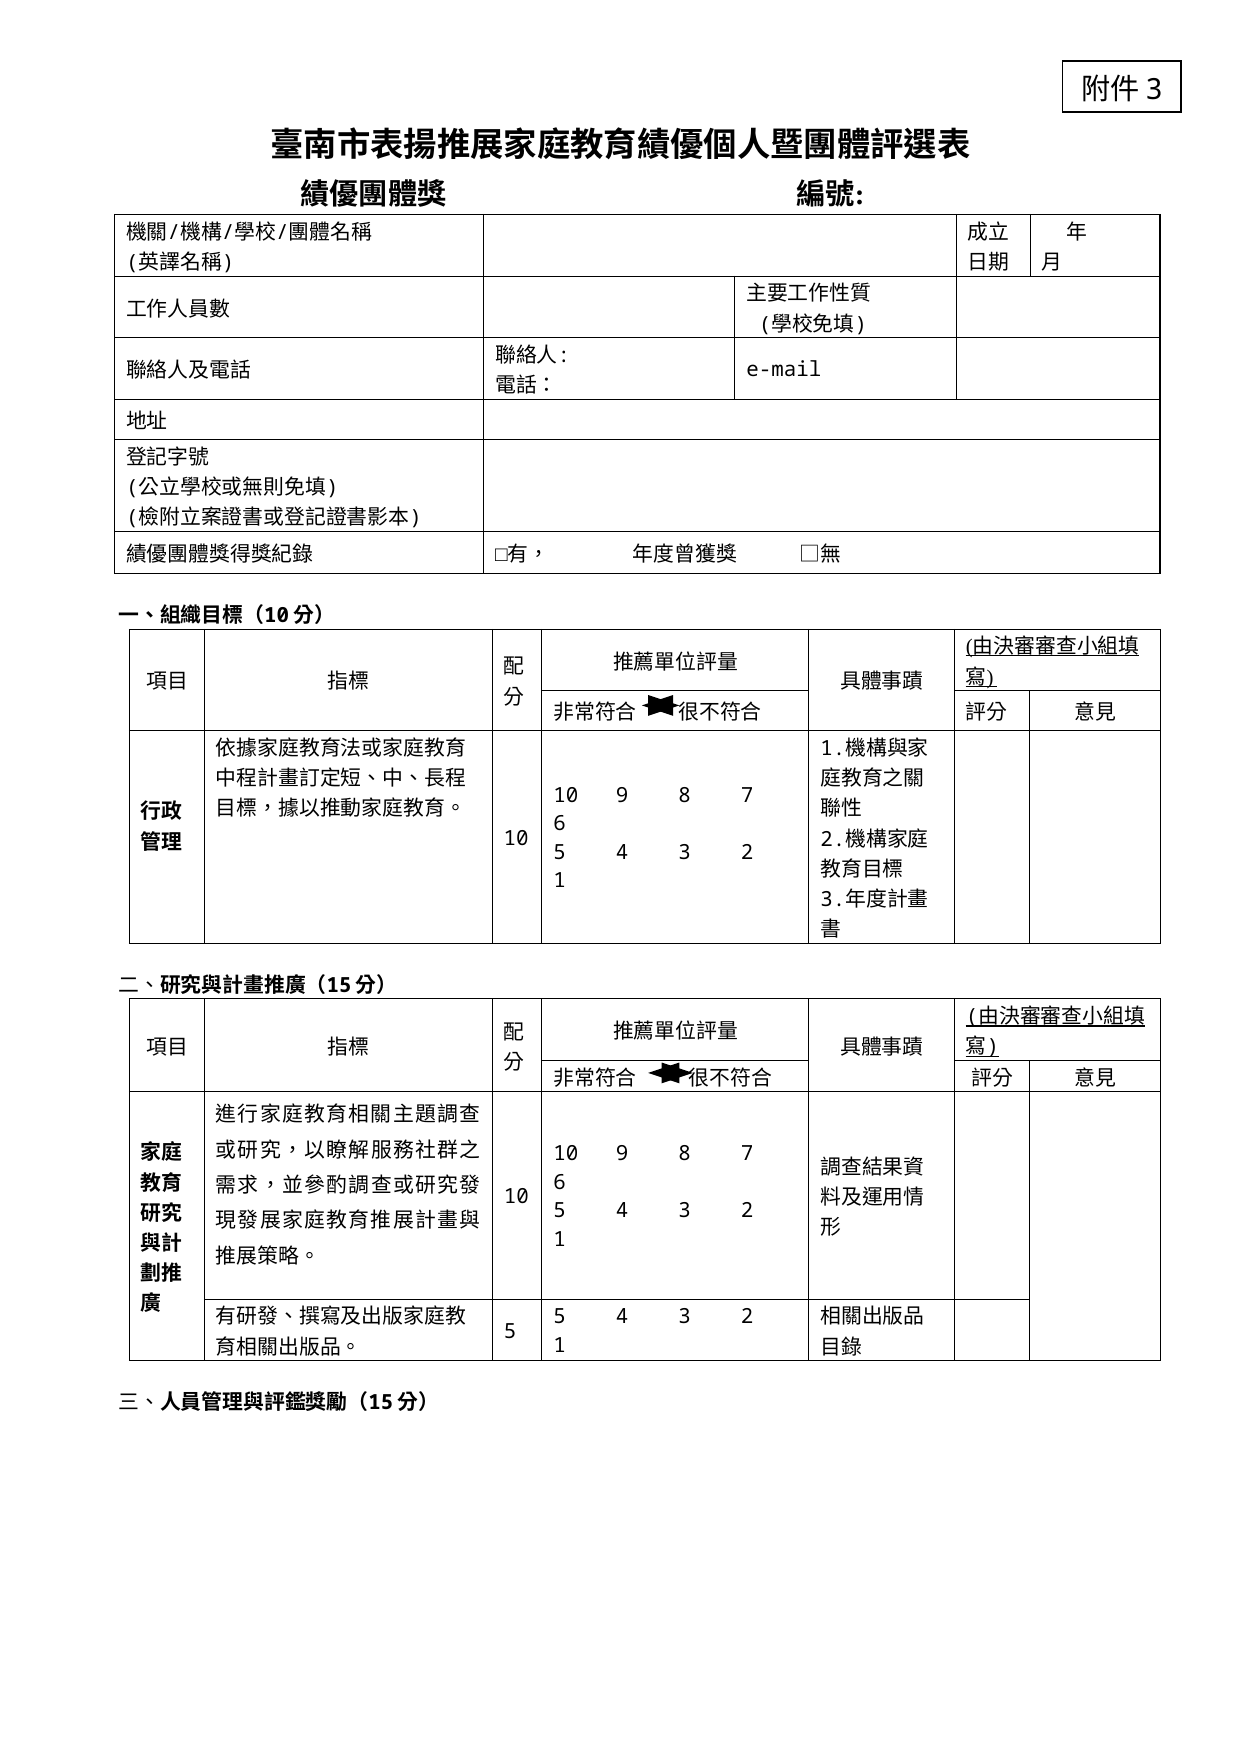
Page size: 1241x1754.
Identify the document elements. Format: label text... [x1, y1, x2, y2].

table_header (由決審審查小組填寫) [955, 999, 1160, 1060]
text 三、人員管理與評鑑獎勵（15分） [118, 1385, 1122, 1416]
table_header 具體事蹟 [809, 999, 954, 1091]
table_cell 5 4 3 2 1 [542, 1300, 808, 1360]
table_cell [955, 1092, 1029, 1299]
text 附件3 [1078, 69, 1165, 104]
table_header 配分 [493, 999, 541, 1091]
table_cell 登記字號 (公立學校或無則免填) (檢附立案證書或登記證書影本) [115, 440, 483, 531]
table_cell 家庭教育研究與計劃推廣 [130, 1092, 204, 1360]
table_cell 相關出版品目錄 [809, 1300, 954, 1360]
table_cell 聯絡人: 電話： [484, 338, 734, 399]
table_cell [1030, 731, 1160, 943]
table_header 機關/機構/學校/團體名稱 (英譯名稱) [115, 215, 483, 276]
table_header 項目 [130, 630, 204, 730]
table_cell 10 9 8 7 6 5 4 3 2 1 [542, 1092, 808, 1299]
text [1063, 62, 1180, 111]
table_header 推薦單位評量 [542, 630, 808, 690]
table_header [484, 215, 956, 276]
table_header 配分 [493, 630, 541, 730]
table_cell 行政管理 [130, 731, 204, 943]
table_cell 5 [493, 1300, 541, 1360]
table_cell 10 [493, 1092, 541, 1299]
table_cell 非常符合 很不符合 [542, 1061, 808, 1091]
table_cell [1030, 1092, 1160, 1360]
table_cell [955, 731, 1029, 943]
table_cell [484, 277, 734, 337]
table_header 具體事蹟 [809, 630, 954, 730]
table_cell [957, 338, 1159, 399]
table_cell 主要工作性質 (學校免填) [735, 277, 956, 337]
table_cell 意見 [1030, 691, 1160, 730]
table_header (由決審審查小組填寫) [955, 630, 1160, 690]
table_cell 評分 [955, 1061, 1029, 1091]
table_header 年 月 [1031, 215, 1159, 276]
text 二、研究與計畫推廣（15分） [118, 968, 1122, 998]
table_cell 評分 [955, 691, 1029, 730]
table_header 推薦單位評量 [542, 999, 808, 1060]
table_cell [955, 1300, 1029, 1360]
table_cell 意見 [1030, 1061, 1160, 1091]
table_cell 10 [493, 731, 541, 943]
table_cell 績優團體獎得獎紀錄 [115, 532, 483, 573]
table_cell 10 9 8 7 6 5 4 3 2 1 [542, 731, 808, 943]
table_cell [484, 400, 1159, 439]
table_header 指標 [205, 999, 492, 1091]
table_cell 有研發、撰寫及出版家庭教育相關出版品。 [205, 1300, 492, 1360]
table_header 成立日期 [957, 215, 1030, 276]
text 臺南市表揚推展家庭教育績優個人暨團體評選表 [118, 118, 1122, 166]
table_cell 依據家庭教育法或家庭教育中程計畫訂定短、中、長程目標，據以推動家庭教育。 [205, 731, 492, 943]
table_cell 工作人員數 [115, 277, 483, 337]
text 績優團體獎 編號: [118, 166, 1122, 214]
table_cell [484, 440, 1159, 531]
table_cell 地址 [115, 400, 483, 439]
table_header 指標 [205, 630, 492, 730]
table_cell □有， 年度曾獲獎 □無 [484, 532, 1159, 573]
table_cell [957, 277, 1159, 337]
table_cell e-mail [735, 338, 956, 399]
table_cell 聯絡人及電話 [115, 338, 483, 399]
table_cell 1.機構與家庭教育之關聯性 2.機構家庭教育目標 3.年度計畫書 [809, 731, 954, 943]
table_cell 調查結果資料及運用情形 [809, 1092, 954, 1299]
text 一、組織目標（10分） [118, 598, 1122, 629]
table_header 項目 [130, 999, 204, 1091]
table_cell 非常符合 很不符合 [542, 691, 808, 730]
table_cell 進行家庭教育相關主題調查或研究，以瞭解服務社群之需求，並參酌調查或研究發現發展家庭教育推展計畫與推展策略。 [205, 1092, 492, 1299]
